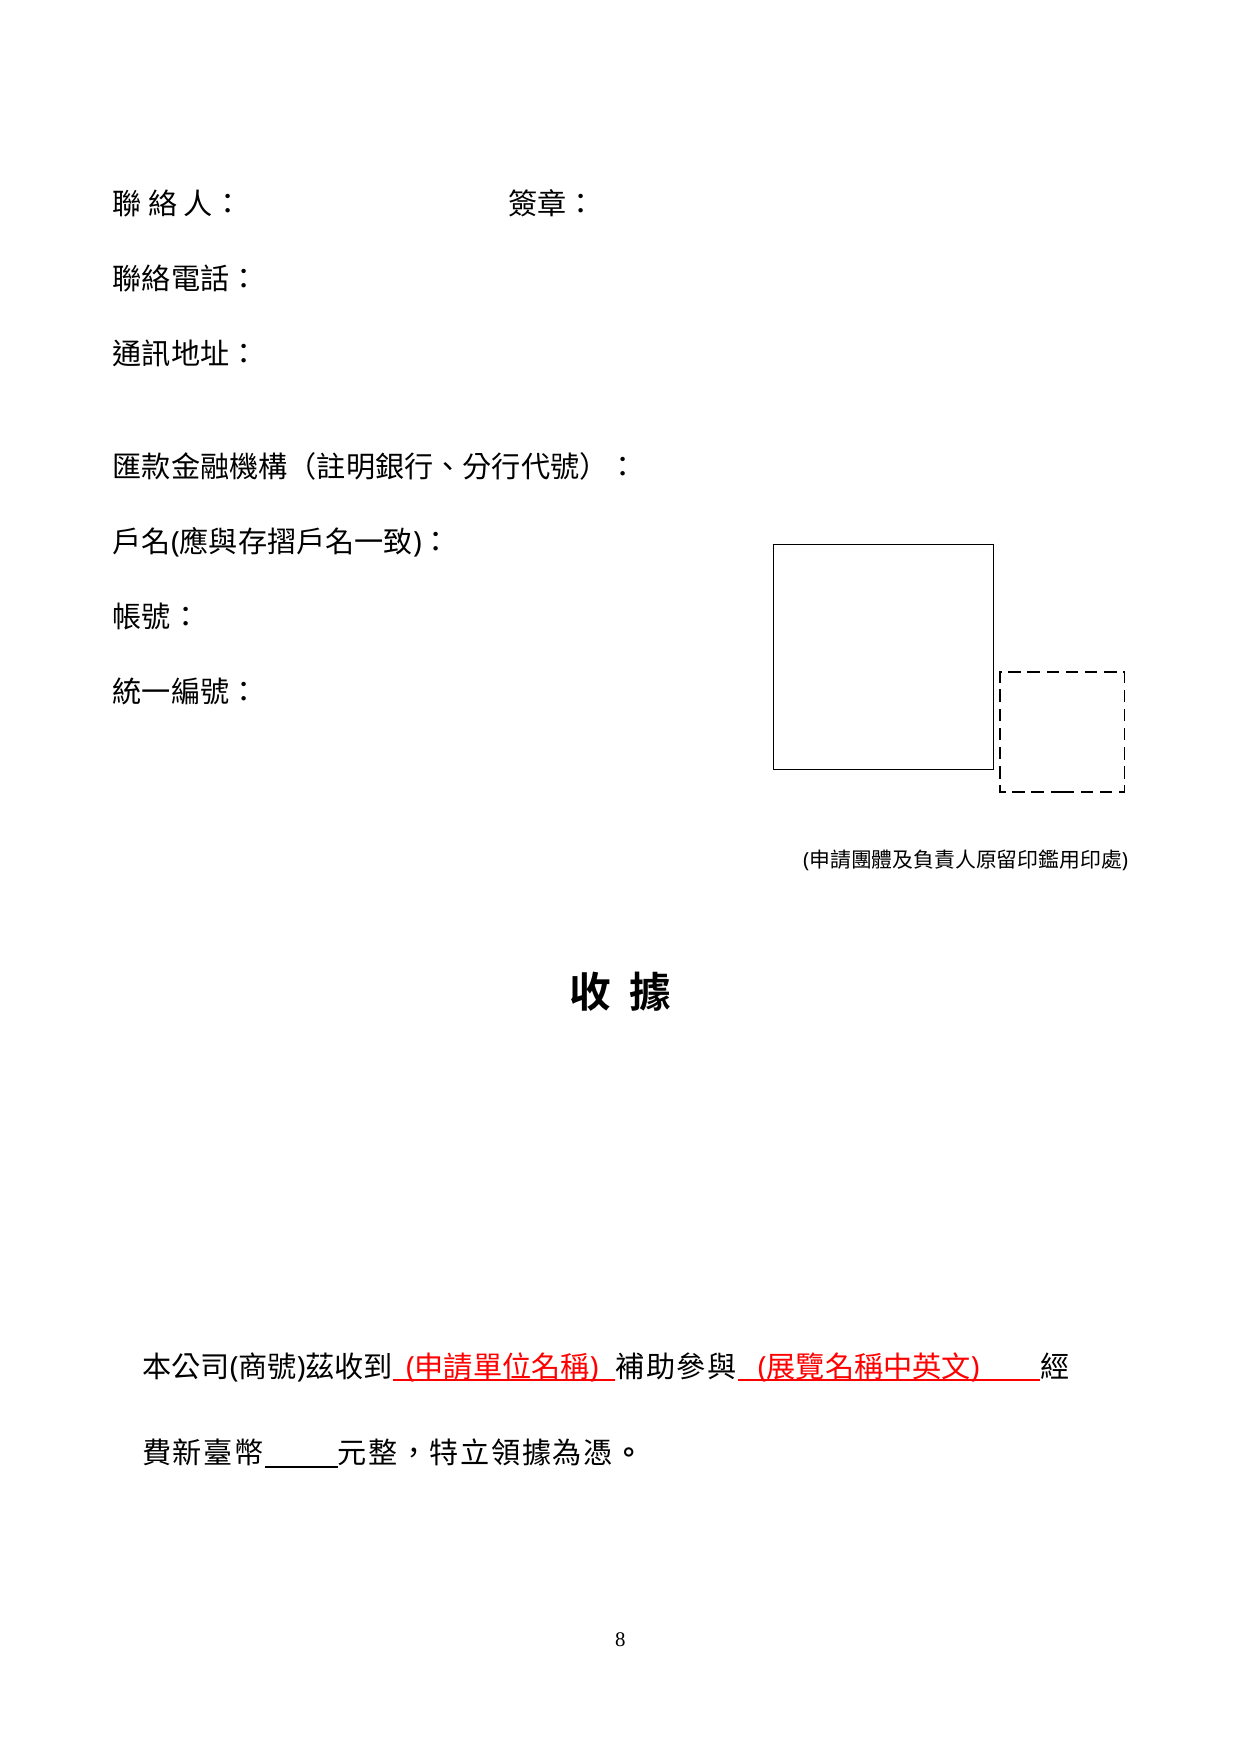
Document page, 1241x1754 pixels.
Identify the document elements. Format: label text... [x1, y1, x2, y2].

text (申請團體及負責人原留印鑑用印處) [112, 839, 1128, 877]
text 收 據 [112, 952, 1128, 1027]
text 聯 絡 人： 簽章： [112, 164, 1128, 239]
text 匯款金融機構（註明銀行、分行代號）： [112, 427, 1128, 502]
text 戶名(應與存摺戶名一致)： [112, 502, 1128, 577]
text 統一編號： [112, 652, 773, 727]
text [994, 652, 1128, 727]
text 聯絡電話： [112, 239, 1128, 314]
text 帳號： [112, 577, 773, 652]
text 通訊地址： [112, 314, 1128, 389]
text 本公司(商號)茲收到 (申請單位名稱) 補助參與 (展覽名稱中英文) 經費新臺幣 元整，特立領據為憑。 [142, 1327, 1098, 1488]
text [994, 577, 1128, 652]
